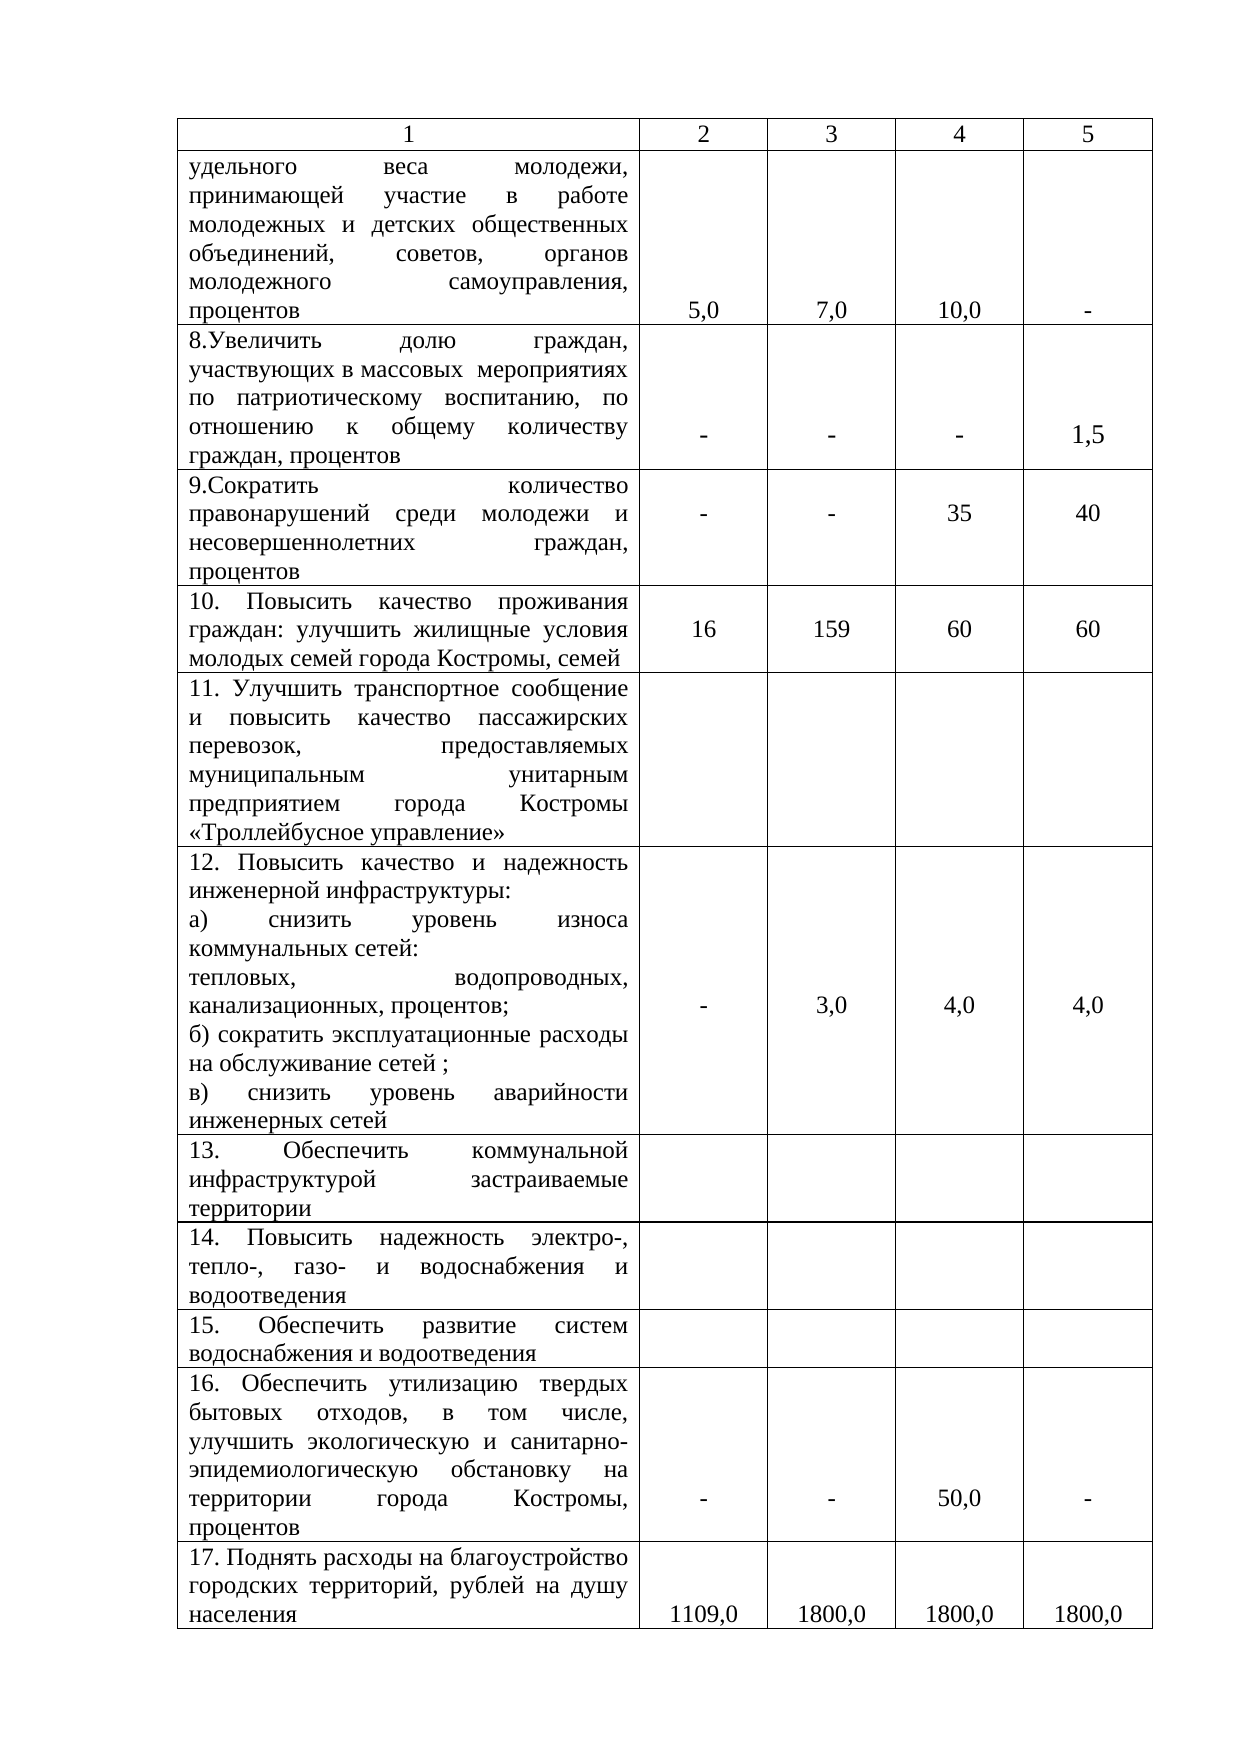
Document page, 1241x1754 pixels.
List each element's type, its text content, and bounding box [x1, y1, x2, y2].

table_header 1 [178, 119, 639, 150]
table_cell 7,0 [768, 151, 895, 324]
table_header 2 [640, 119, 767, 150]
table_cell [1153, 324, 1193, 469]
table_cell [896, 1223, 1023, 1309]
table_cell 4,0 [1024, 847, 1152, 1134]
table_cell [1153, 469, 1193, 585]
table_cell 10. Повысить качество проживания граждан: улучшить жилищные условия молодых семей города Костромы, семей [178, 586, 639, 672]
table_cell 3,0 [768, 847, 895, 1134]
table_cell [1024, 1223, 1152, 1309]
table_cell 1800,0 [896, 1542, 1023, 1628]
table_header 4 [896, 119, 1023, 150]
table_cell 159 [768, 586, 895, 672]
table_cell [1153, 585, 1193, 672]
table_cell [896, 673, 1023, 846]
table_cell 40 [1024, 470, 1152, 585]
table_cell [1024, 673, 1152, 846]
table_cell - [640, 1368, 767, 1541]
table_cell [1153, 150, 1193, 324]
table_cell 1109,0 [640, 1542, 767, 1628]
table_cell 35 [896, 470, 1023, 585]
table_cell [1153, 1541, 1193, 1628]
table_cell [1153, 672, 1193, 846]
table_cell 16 [640, 586, 767, 672]
table_cell [1153, 1134, 1193, 1221]
table_cell [640, 673, 767, 846]
table_cell 1800,0 [1024, 1542, 1152, 1628]
table_cell [1024, 1310, 1152, 1367]
table_cell [896, 1310, 1023, 1367]
table_cell 5,0 [640, 151, 767, 324]
table_cell 15. Обеспечить развитие систем водоснабжения и водоотведения [178, 1310, 639, 1367]
table_cell [768, 673, 895, 846]
table_cell - [1024, 1368, 1152, 1541]
table_cell 1800,0 [768, 1542, 895, 1628]
table_cell [640, 1135, 767, 1221]
table_cell - [768, 470, 895, 585]
table_cell - [768, 1368, 895, 1541]
table_cell 4,0 [896, 847, 1023, 1134]
table_cell 8.Увеличить долю граждан, участвующих в массовых мероприятиях по патриотическому воспитанию, по отношению к общему количеству граждан, процентов [178, 325, 639, 469]
table_cell 11. Улучшить транспортное сообщение и повысить качество пассажирских перевозок, предоставляемых муниципальным унитарным предприятием города Костромы «Троллейбусное управление» [178, 673, 639, 846]
table_header [1153, 118, 1193, 150]
table_cell 14. Повысить надежность электро-, тепло-, газо- и водоснабжения и водоотведения [178, 1223, 639, 1309]
table_cell - [640, 325, 767, 469]
table_cell удельного веса молодежи, принимающей участие в работе молодежных и детских общественных объединений, советов, органов молодежного самоуправления, процентов [178, 151, 639, 324]
table_cell - [1024, 151, 1152, 324]
table_cell 1,5 [1024, 325, 1152, 469]
table_cell [1153, 1309, 1193, 1367]
table_cell 10,0 [896, 151, 1023, 324]
table_cell 13. Обеспечить коммунальной инфраструктурой застраиваемые территории [178, 1135, 639, 1221]
table_cell 17. Поднять расходы на благоустройство городских территорий, рублей на душу населения [178, 1542, 639, 1628]
table_cell [768, 1135, 895, 1221]
table_cell [640, 1223, 767, 1309]
table_header 3 [768, 119, 895, 150]
table_cell - [640, 847, 767, 1134]
table_cell 60 [1024, 586, 1152, 672]
table_cell - [640, 470, 767, 585]
table_cell - [896, 325, 1023, 469]
table_cell 60 [896, 586, 1023, 672]
table_cell 50,0 [896, 1368, 1023, 1541]
table_cell [768, 1223, 895, 1309]
table_cell [896, 1135, 1023, 1221]
table_cell [1153, 846, 1193, 1134]
table_cell [1153, 1367, 1193, 1541]
table_cell 9.Сократить количество правонарушений среди молодежи и несовершеннолетних граждан, процентов [178, 470, 639, 585]
table_header 5 [1024, 119, 1152, 150]
table_cell 16. Обеспечить утилизацию твердых бытовых отходов, в том числе, улучшить экологическую и санитарно-эпидемиологическую обстановку на территории города Костромы, процентов [178, 1368, 639, 1541]
table_cell - [768, 325, 895, 469]
table_cell [640, 1310, 767, 1367]
table_cell [1024, 1135, 1152, 1221]
table_cell [768, 1310, 895, 1367]
table_cell 12. Повысить качество и надежность инженерной инфраструктуры: а) снизить уровень износа коммунальных сетей: тепловых, водопроводных, канализационных, процентов; б) сократить эксплуатационные расходы на обслуживание сетей ; в) снизить уровень аварийности инженерных сетей [178, 847, 639, 1134]
table_cell [1153, 1221, 1193, 1309]
